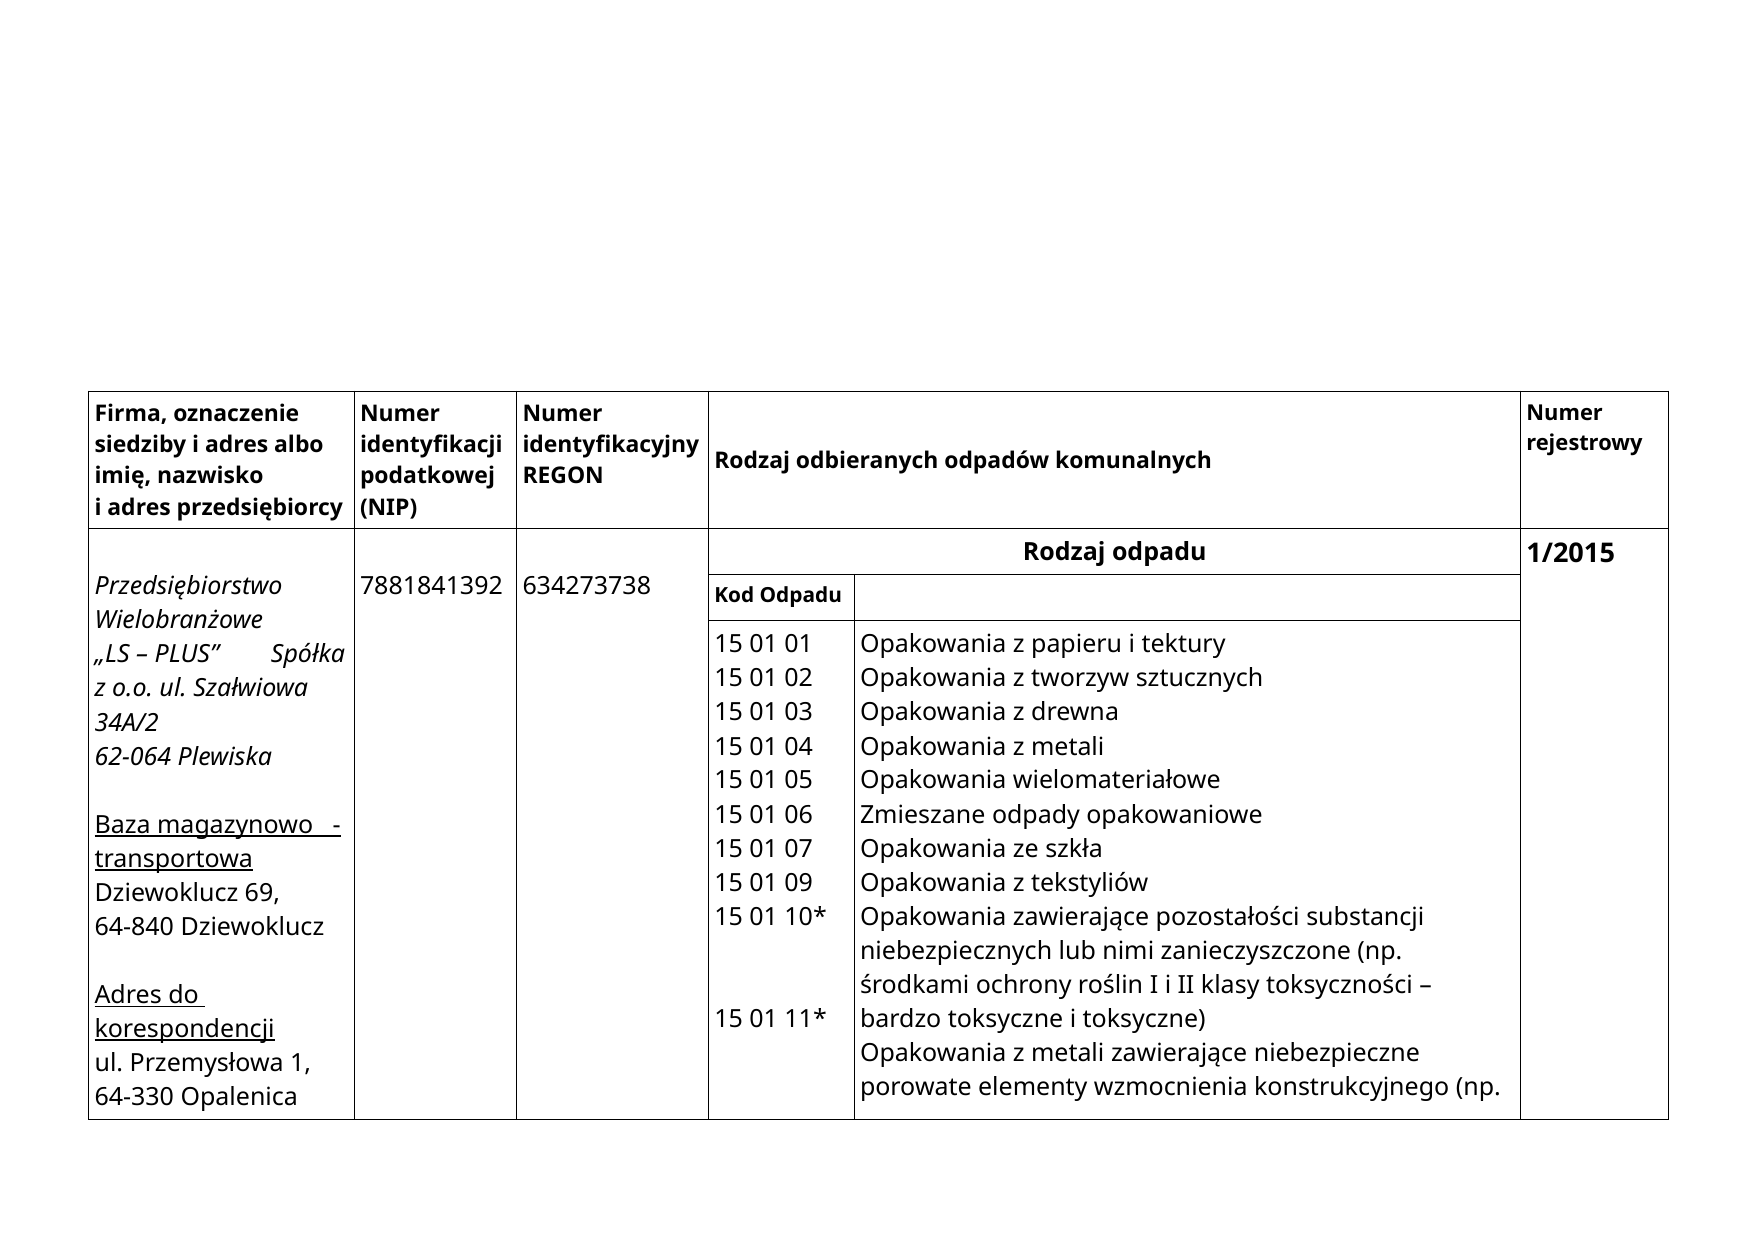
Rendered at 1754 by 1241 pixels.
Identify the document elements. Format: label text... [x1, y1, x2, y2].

table_header Numer identyfikacji podatkowej (NIP) [355, 392, 516, 528]
table_header Rodzaj odbieranych odpadów komunalnych [709, 392, 1520, 528]
table_header Numer identyfikacyjny REGON [517, 392, 708, 528]
table_cell 634273738 [517, 529, 708, 1119]
table_cell Rodzaj odpadu [709, 529, 1520, 574]
table_header Firma, oznaczenie siedziby i adres albo imię, nazwisko i adres przedsiębiorcy [89, 392, 354, 528]
table_header Numer rejestrowy [1521, 392, 1668, 528]
table_cell 1/2015 [1521, 529, 1668, 1119]
table_cell Kod Odpadu [709, 575, 854, 620]
table_cell Przedsiębiorstwo Wielobranżowe „LS – PLUS” Spółka z o.o. ul. Szałwiowa 34A/2 62-064 Plewiska Baza magazynowo -transportowa Dziewoklucz 69, 64-840 Dziewoklucz Adres do korespondencji ul. Przemysłowa 1, 64-330 Opalenica [89, 529, 354, 1119]
table_cell 15 01 01 15 01 02 15 01 03 15 01 04 15 01 05 15 01 06 15 01 07 15 01 09 15 01 10* 15 01 11* [709, 621, 854, 1119]
table_cell 7881841392 [355, 529, 516, 1119]
table_cell Opakowania z papieru i tektury Opakowania z tworzyw sztucznych Opakowania z drewna Opakowania z metali Opakowania wielomateriałowe Zmieszane odpady opakowaniowe Opakowania ze szkła Opakowania z tekstyliów Opakowania zawierające pozostałości substancji niebezpiecznych lub nimi zanieczyszczone (np. środkami ochrony roślin I i II klasy toksyczności – bardzo toksyczne i toksyczne) Opakowania z metali zawierające niebezpieczne porowate elementy wzmocnienia konstrukcyjnego (np. [855, 621, 1520, 1119]
table_cell [855, 575, 1520, 620]
